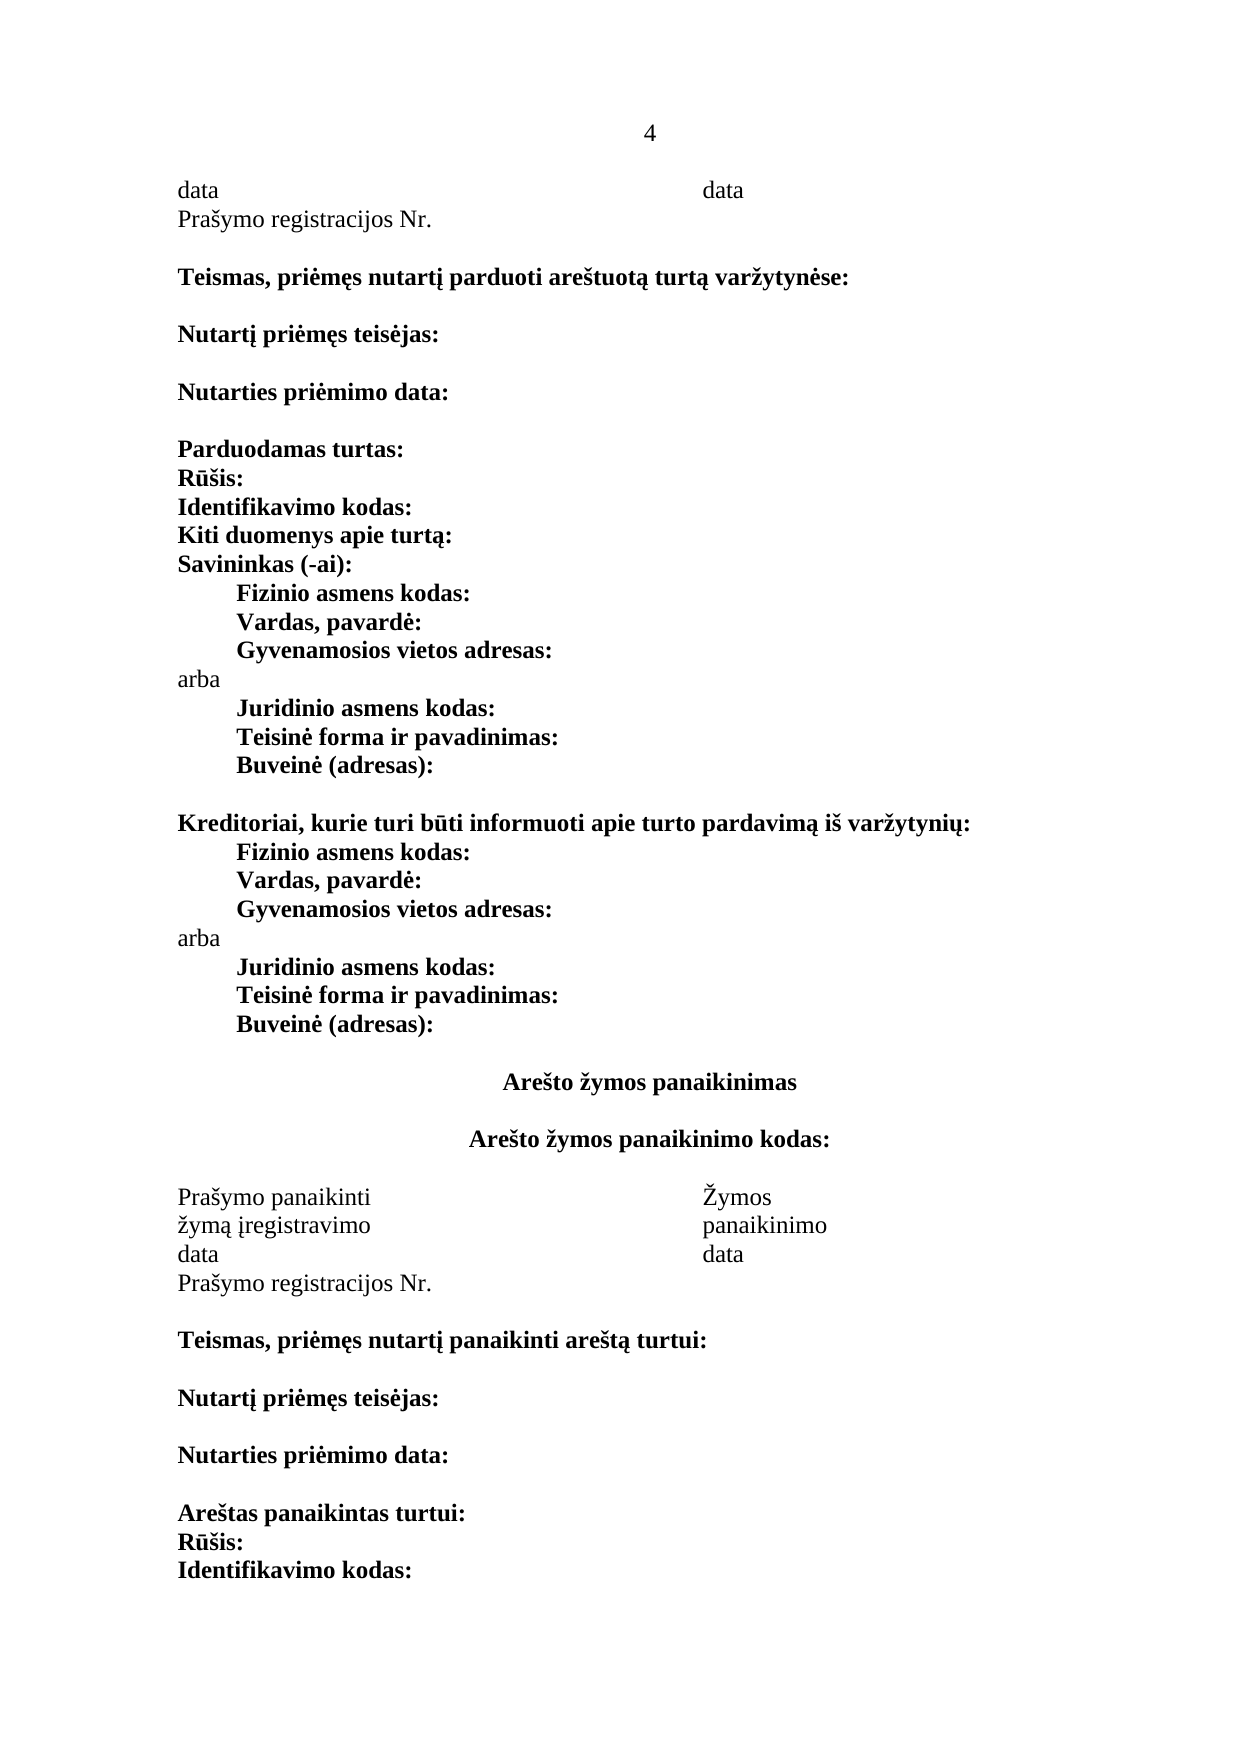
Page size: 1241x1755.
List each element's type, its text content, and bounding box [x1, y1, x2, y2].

text Teismas, priėmęs nutartį panaikinti areštą turtui: [177, 1326, 1122, 1354]
text Savininkas (-ai): [177, 549, 1122, 578]
text arba [177, 664, 1122, 693]
text Juridinio asmens kodas: [236, 693, 1122, 722]
text Arešto žymos panaikinimo kodas: [177, 1124, 1122, 1153]
text Juridinio asmens kodas: [236, 952, 1122, 981]
text Prašymo registracijos Nr. [177, 204, 1122, 233]
text žymą įregistravimo panaikinimo [177, 1211, 1122, 1239]
text Fizinio asmens kodas: [236, 837, 1122, 866]
text Prašymo registracijos Nr. [177, 1268, 1122, 1297]
text Buveinė (adresas): [236, 751, 1122, 779]
text Kreditoriai, kurie turi būti informuoti apie turto pardavimą iš varžytynių: [177, 808, 1122, 837]
text Nutartį priėmęs teisėjas: [177, 319, 1122, 348]
text Teismas, priėmęs nutartį parduoti areštuotą turtą varžytynėse: [177, 262, 1122, 291]
text Gyvenamosios vietos adresas: [236, 894, 1122, 923]
text Teisinė forma ir pavadinimas: [236, 981, 1122, 1009]
text Buveinė (adresas): [236, 1009, 1122, 1038]
text Vardas, pavardė: [236, 866, 1122, 894]
text Gyvenamosios vietos adresas: [236, 636, 1122, 664]
text Identifikavimo kodas: [177, 492, 1122, 521]
text Nutarties priėmimo data: [177, 377, 1122, 406]
text Teisinė forma ir pavadinimas: [236, 722, 1122, 751]
text Areštas panaikintas turtui: [177, 1498, 1122, 1527]
text arba [177, 923, 1122, 952]
text Rūšis: [177, 463, 1122, 492]
text Parduodamas turtas: [177, 434, 1122, 463]
text data data [177, 176, 1122, 204]
text Vardas, pavardė: [236, 607, 1122, 636]
text Prašymo panaikinti Žymos [177, 1182, 1122, 1211]
text Kiti duomenys apie turtą: [177, 521, 1122, 549]
text Fizinio asmens kodas: [236, 578, 1122, 607]
text Rūšis: [177, 1527, 1122, 1556]
text data data [177, 1239, 1122, 1268]
text Identifikavimo kodas: [177, 1556, 1122, 1584]
text Arešto žymos panaikinimas [177, 1067, 1122, 1096]
text Nutartį priėmęs teisėjas: [177, 1383, 1122, 1412]
text Nutarties priėmimo data: [177, 1441, 1122, 1469]
